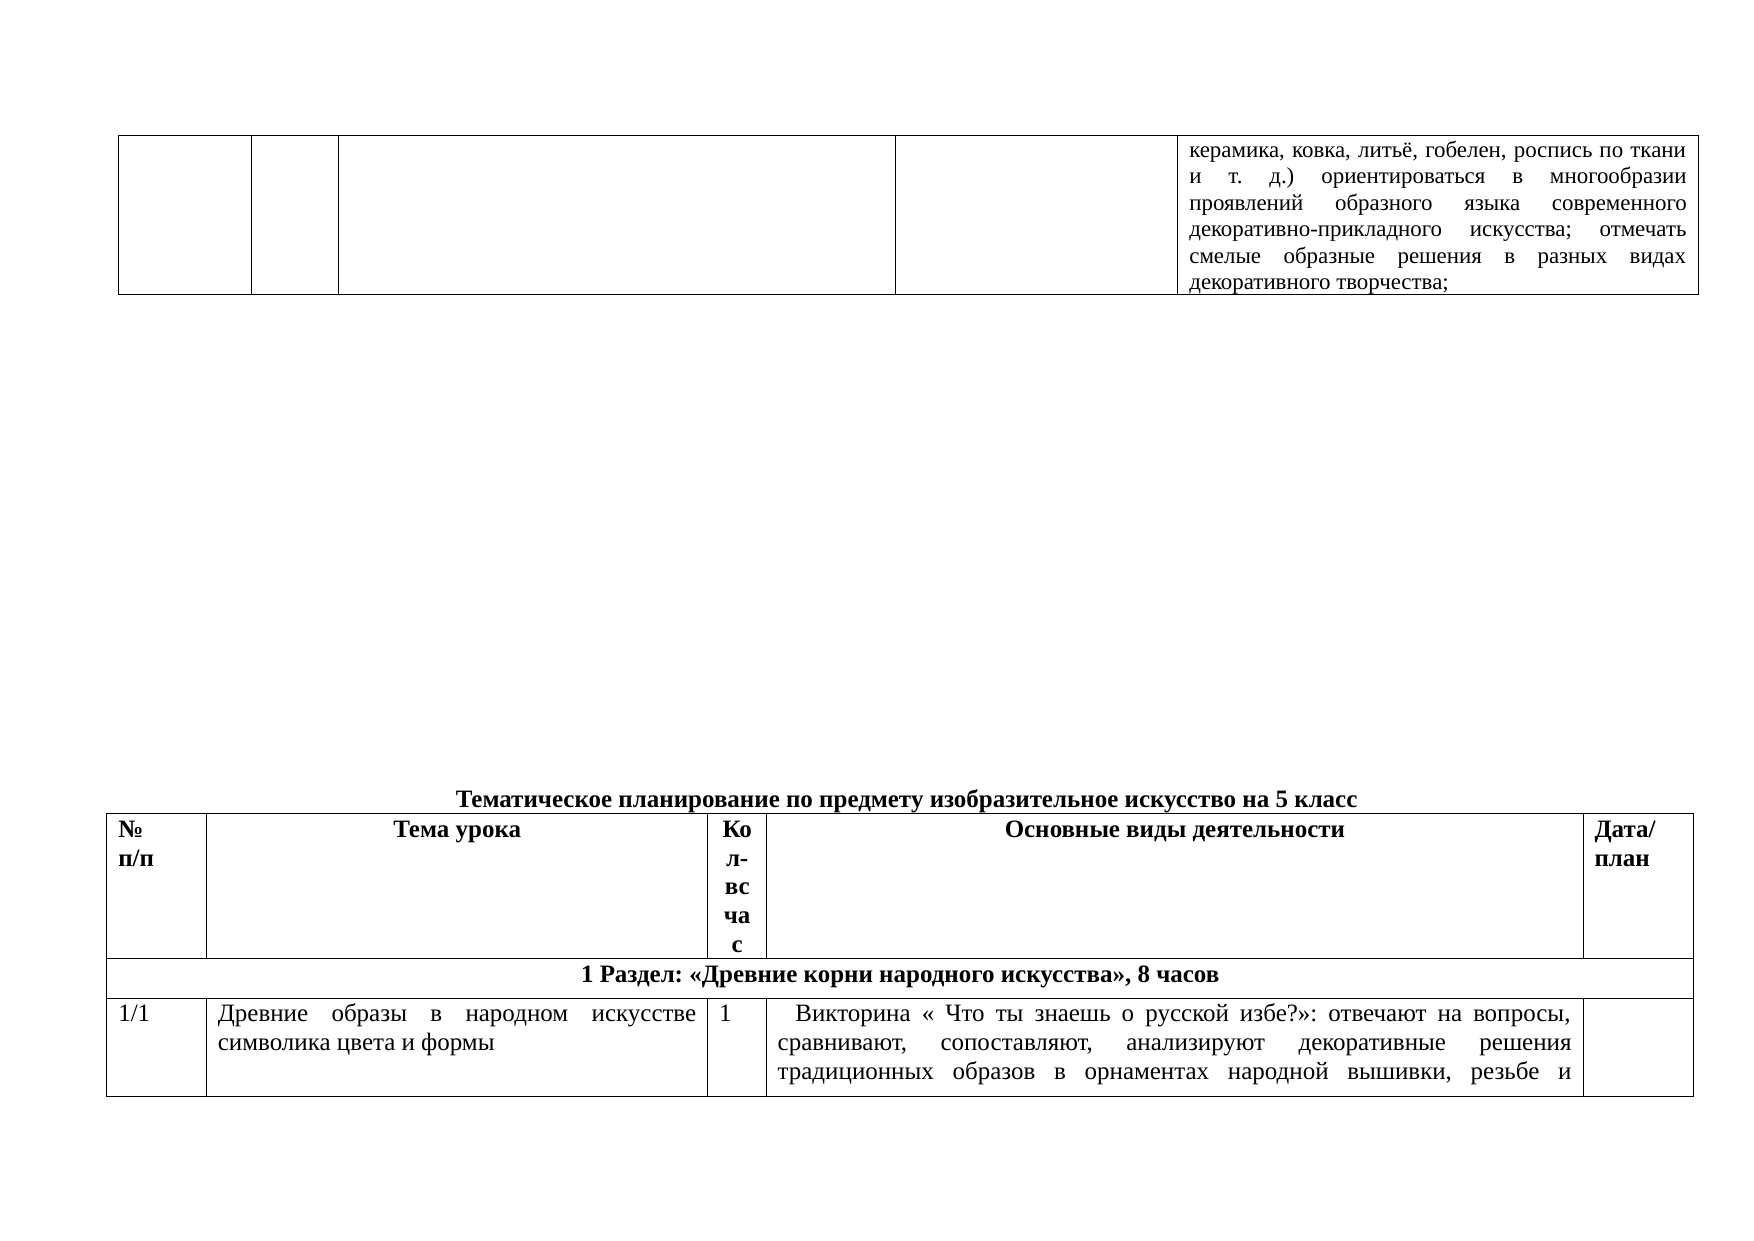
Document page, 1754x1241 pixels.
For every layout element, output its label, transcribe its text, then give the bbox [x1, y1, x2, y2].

table_cell 1 Раздел: «Древние корни народного искусства», 8 часов [107, 959, 1693, 997]
table_cell [119, 136, 251, 294]
table_header Основные виды деятельности [767, 814, 1583, 958]
table_cell Викторина « Что ты знаешь о русской избе?»: отвечают на вопросы, сравнивают, сопоставляют, анализируют декоративные решения традиционных образов в орнаментах народной вышивки, резьбе и [767, 999, 1583, 1096]
table_header Дата/план [1584, 814, 1693, 958]
table_header № п/п [107, 814, 206, 958]
text Тематическое планирование по предмету изобразительное искусство на 5 класс [118, 784, 1695, 813]
table_header Тема урока [207, 814, 707, 958]
table_cell 1 [708, 999, 766, 1096]
table_cell [1584, 999, 1693, 1096]
table_header Кол-вс час [708, 814, 766, 958]
table_cell керамика, ковка, литьё, гобелен, роспись по ткани и т. д.) ориентироваться в многообразии проявлений образного языка современного декоративно-прикладного искусства; отмечать смелые образные решения в разных видах декоративного творчества; [1178, 136, 1698, 294]
table_cell Древние образы в народном искусстве символика цвета и формы [207, 999, 707, 1096]
table_cell 1/1 [107, 999, 206, 1096]
table_cell [252, 136, 338, 294]
table_cell [339, 136, 895, 294]
table_cell [896, 136, 1177, 294]
